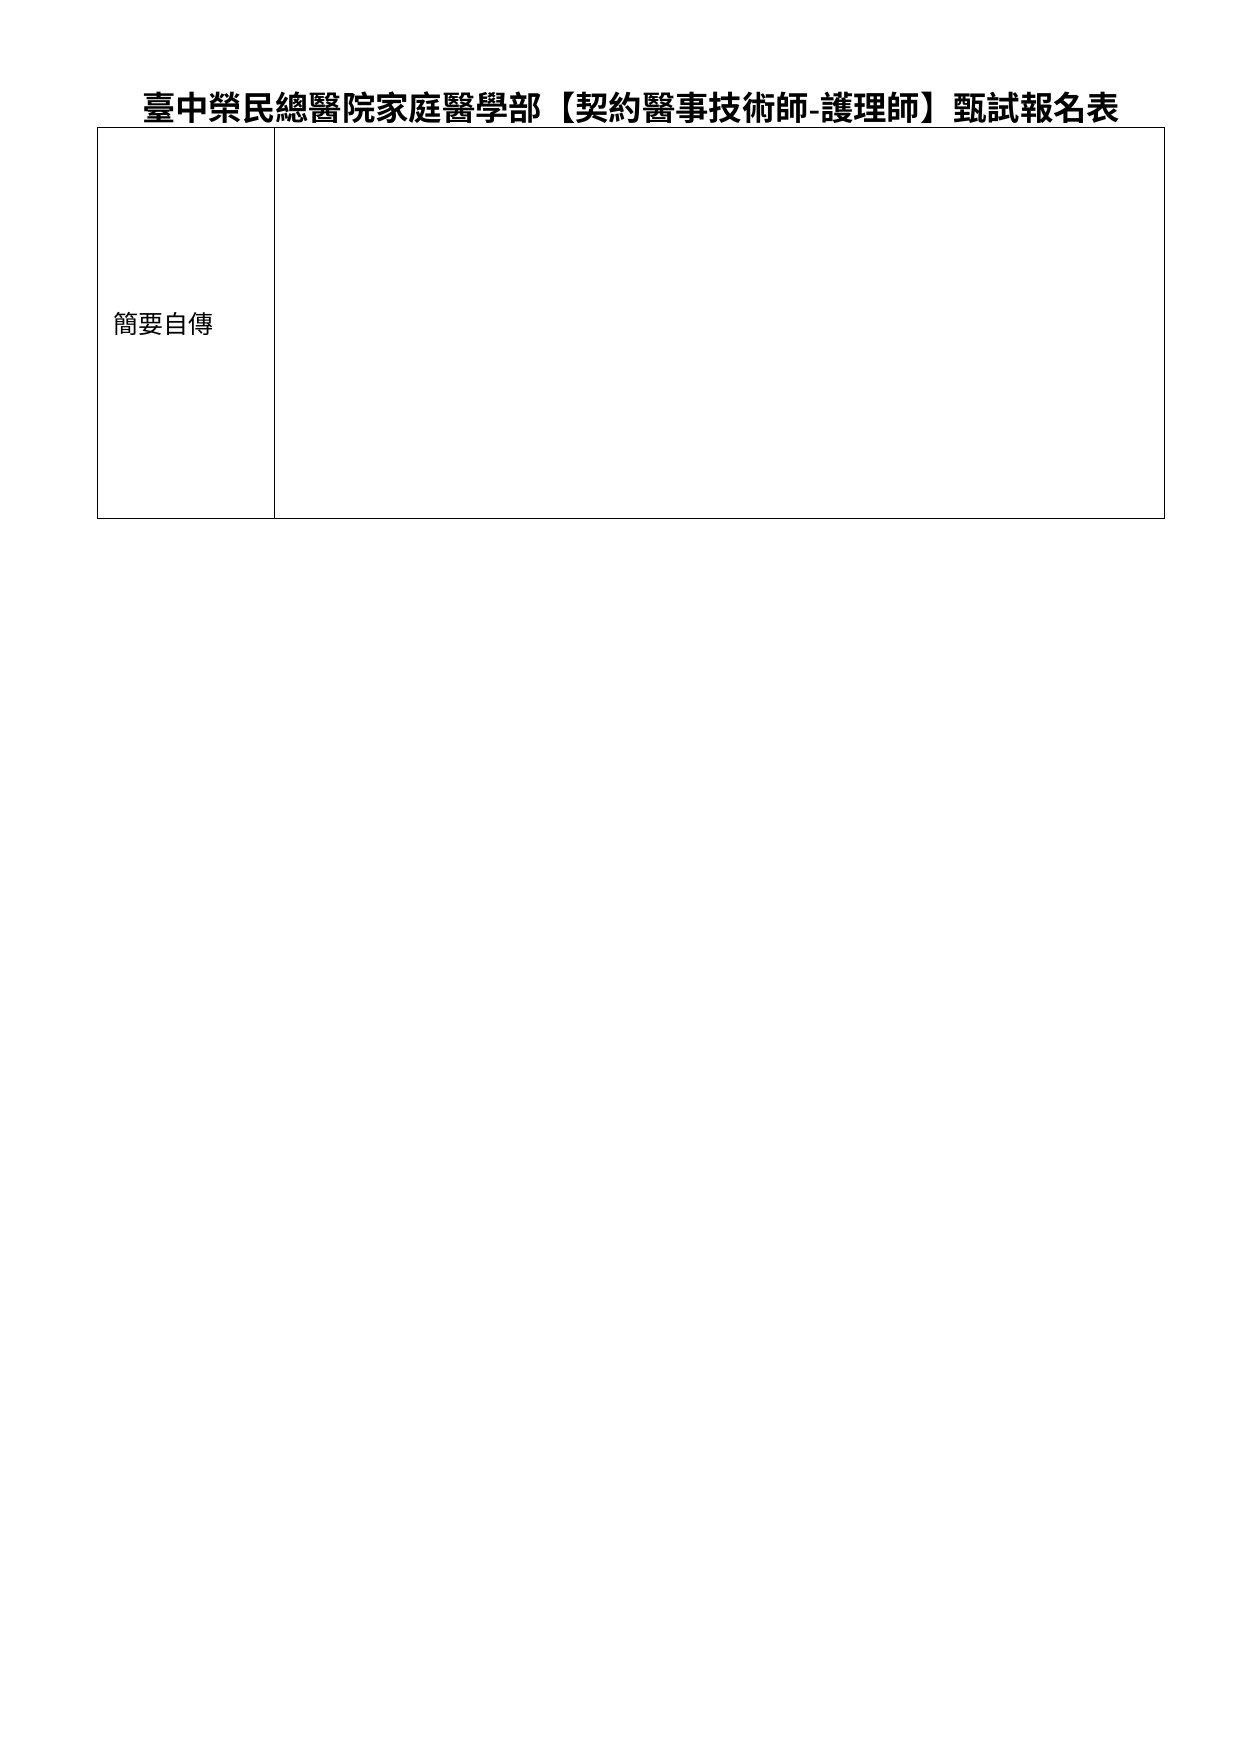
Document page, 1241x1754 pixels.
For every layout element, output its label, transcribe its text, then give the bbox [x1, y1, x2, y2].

table_header 臺中榮民總醫院家庭醫學部【契約醫事技術師-護理師】甄試報名表 [98, 65, 1164, 127]
table_cell 簡要自傳 [98, 128, 274, 517]
table_cell [275, 128, 1164, 517]
